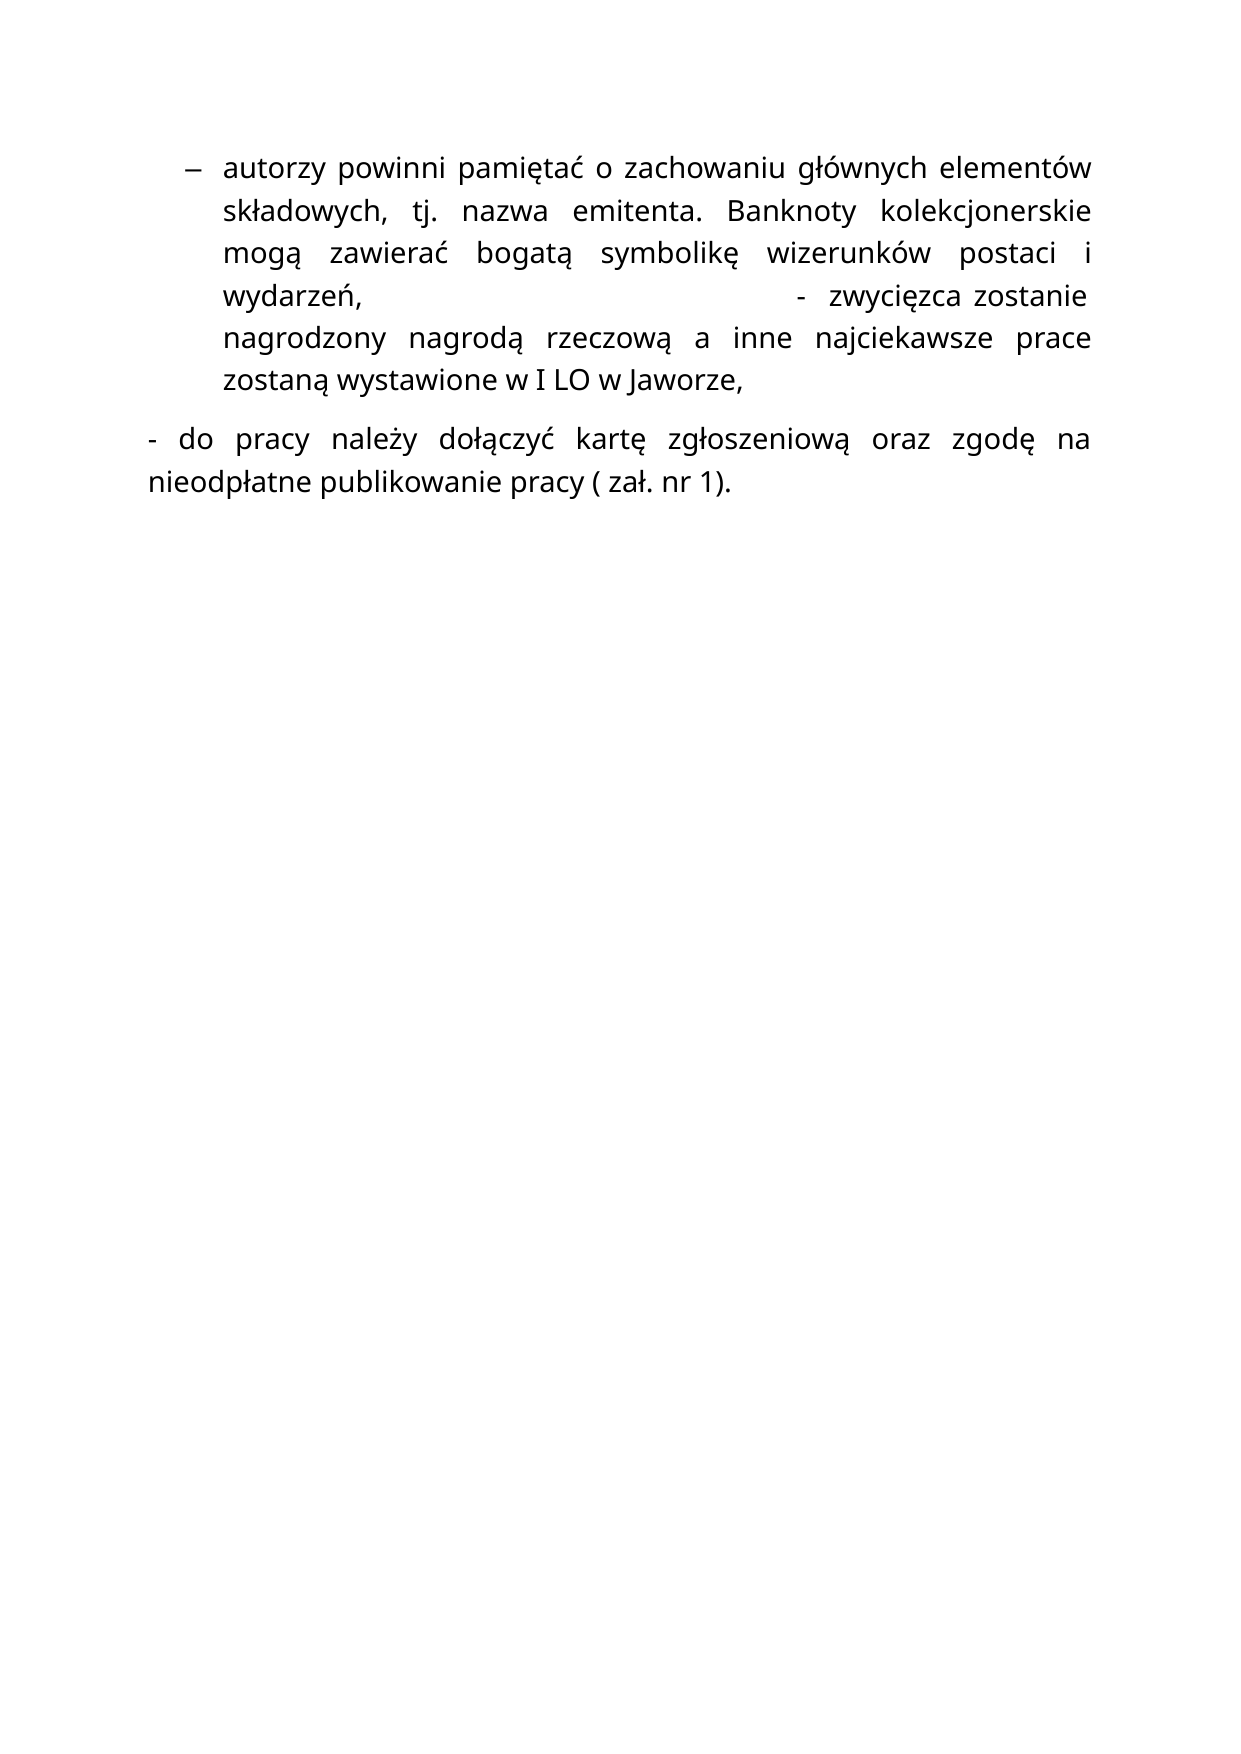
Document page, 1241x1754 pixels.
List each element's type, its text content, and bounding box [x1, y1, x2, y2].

list autorzy powinni pamiętać o zachowaniu głównych elementów składowych, tj. nazwa emitenta. Banknoty kolekcjonerskie mogą zawierać bogatą symbolikę wizerunków postaci i wydarzeń, - zwycięzca zostanie nagrodzony nagrodą rzeczową a inne najciekawsze prace zostaną wystawione w I LO w Jaworze, [185, 148, 1093, 399]
text - do pracy należy dołączyć kartę zgłoszeniową oraz zgodę na nieodpłatne publikowanie pracy ( zał. nr 1). [148, 419, 1093, 501]
